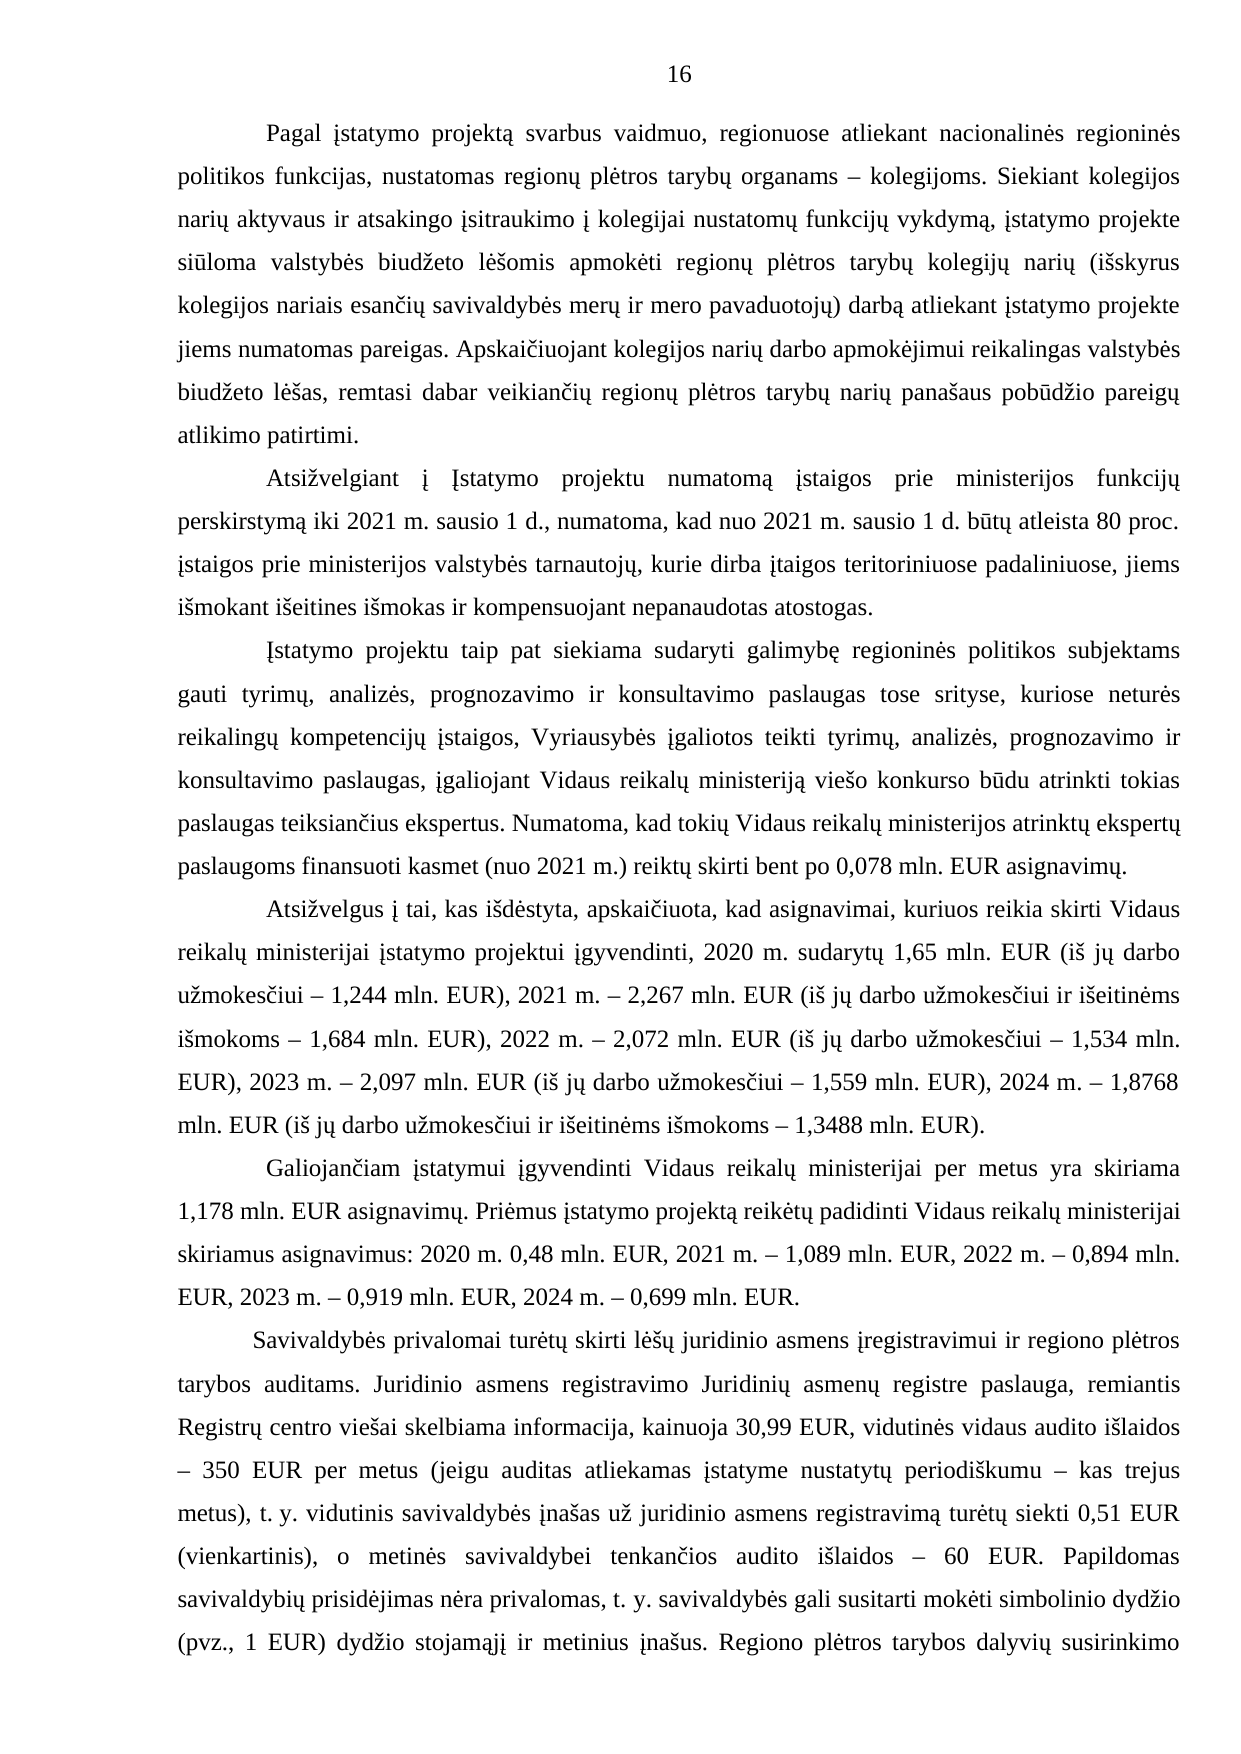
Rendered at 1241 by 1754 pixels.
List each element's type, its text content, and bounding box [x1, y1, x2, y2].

text Įstatymo projektu taip pat siekiama sudaryti galimybę regioninės politikos subjektams gauti tyrimų, analizės, prognozavimo ir konsultavimo paslaugas tose srityse, kuriose neturės reikalingų kompetencijų įstaigos, Vyriausybės įgaliotos teikti tyrimų, analizės, prognozavimo ir konsultavimo paslaugas, įgaliojant Vidaus reikalų ministeriją viešo konkurso būdu atrinkti tokias paslaugas teiksiančius ekspertus. Numatoma, kad tokių Vidaus reikalų ministerijos atrinktų ekspertų paslaugoms finansuoti kasmet (nuo 2021 m.) reiktų skirti bent po 0,078 mln. EUR asignavimų. [177, 636, 1181, 880]
text Galiojančiam įstatymui įgyvendinti Vidaus reikalų ministerijai per metus yra skiriama 1,178 mln. EUR asignavimų. Priėmus įstatymo projektą reikėtų padidinti Vidaus reikalų ministerijai skiriamus asignavimus: 2020 m. 0,48 mln. EUR, 2021 m. – 1,089 mln. EUR, 2022 m. – 0,894 mln. EUR, 2023 m. – 0,919 mln. EUR, 2024 m. – 0,699 mln. EUR. [177, 1153, 1181, 1311]
text Pagal įstatymo projektą svarbus vaidmuo, regionuose atliekant nacionalinės regioninės politikos funkcijas, nustatomas regionų plėtros tarybų organams – kolegijoms. Siekiant kolegijos narių aktyvaus ir atsakingo įsitraukimo į kolegijai nustatomų funkcijų vykdymą, įstatymo projekte siūloma valstybės biudžeto lėšomis apmokėti regionų plėtros tarybų kolegijų narių (išskyrus kolegijos nariais esančių savivaldybės merų ir mero pavaduotojų) darbą atliekant įstatymo projekte jiems numatomas pareigas. Apskaičiuojant kolegijos narių darbo apmokėjimui reikalingas valstybės biudžeto lėšas, remtasi dabar veikiančių regionų plėtros tarybų narių panašaus pobūdžio pareigų atlikimo patirtimi. [177, 118, 1181, 449]
text Atsižvelgiant į Įstatymo projektu numatomą įstaigos prie ministerijos funkcijų perskirstymą iki 2021 m. sausio 1 d., numatoma, kad nuo 2021 m. sausio 1 d. būtų atleista 80 proc. įstaigos prie ministerijos valstybės tarnautojų, kurie dirba įtaigos teritoriniuose padaliniuose, jiems išmokant išeitines išmokas ir kompensuojant nepanaudotas atostogas. [177, 463, 1181, 621]
text Savivaldybės privalomai turėtų skirti lėšų juridinio asmens įregistravimui ir regiono plėtros tarybos auditams. Juridinio asmens registravimo Juridinių asmenų registre paslauga, remiantis Registrų centro viešai skelbiama informacija, kainuoja 30,99 EUR, vidutinės vidaus audito išlaidos – 350 EUR per metus (jeigu auditas atliekamas įstatyme nustatytų periodiškumu – kas trejus metus), t. y. vidutinis savivaldybės įnašas už juridinio asmens registravimą turėtų siekti 0,51 EUR (vienkartinis), o metinės savivaldybei tenkančios audito išlaidos – 60 EUR. Papildomas savivaldybių prisidėjimas nėra privalomas, t. y. savivaldybės gali susitarti mokėti simbolinio dydžio (pvz., 1 EUR) dydžio stojamąjį ir metinius įnašus. Regiono plėtros tarybos dalyvių susirinkimo [177, 1326, 1181, 1656]
text Atsižvelgus į tai, kas išdėstyta, apskaičiuota, kad asignavimai, kuriuos reikia skirti Vidaus reikalų ministerijai įstatymo projektui įgyvendinti, 2020 m. sudarytų 1,65 mln. EUR (iš jų darbo užmokesčiui – 1,244 mln. EUR), 2021 m. – 2,267 mln. EUR (iš jų darbo užmokesčiui ir išeitinėms išmokoms – 1,684 mln. EUR), 2022 m. – 2,072 mln. EUR (iš jų darbo užmokesčiui – 1,534 mln. EUR), 2023 m. – 2,097 mln. EUR (iš jų darbo užmokesčiui – 1,559 mln. EUR), 2024 m. – 1,8768 mln. EUR (iš jų darbo užmokesčiui ir išeitinėms išmokoms – 1,3488 mln. EUR). [177, 894, 1181, 1139]
